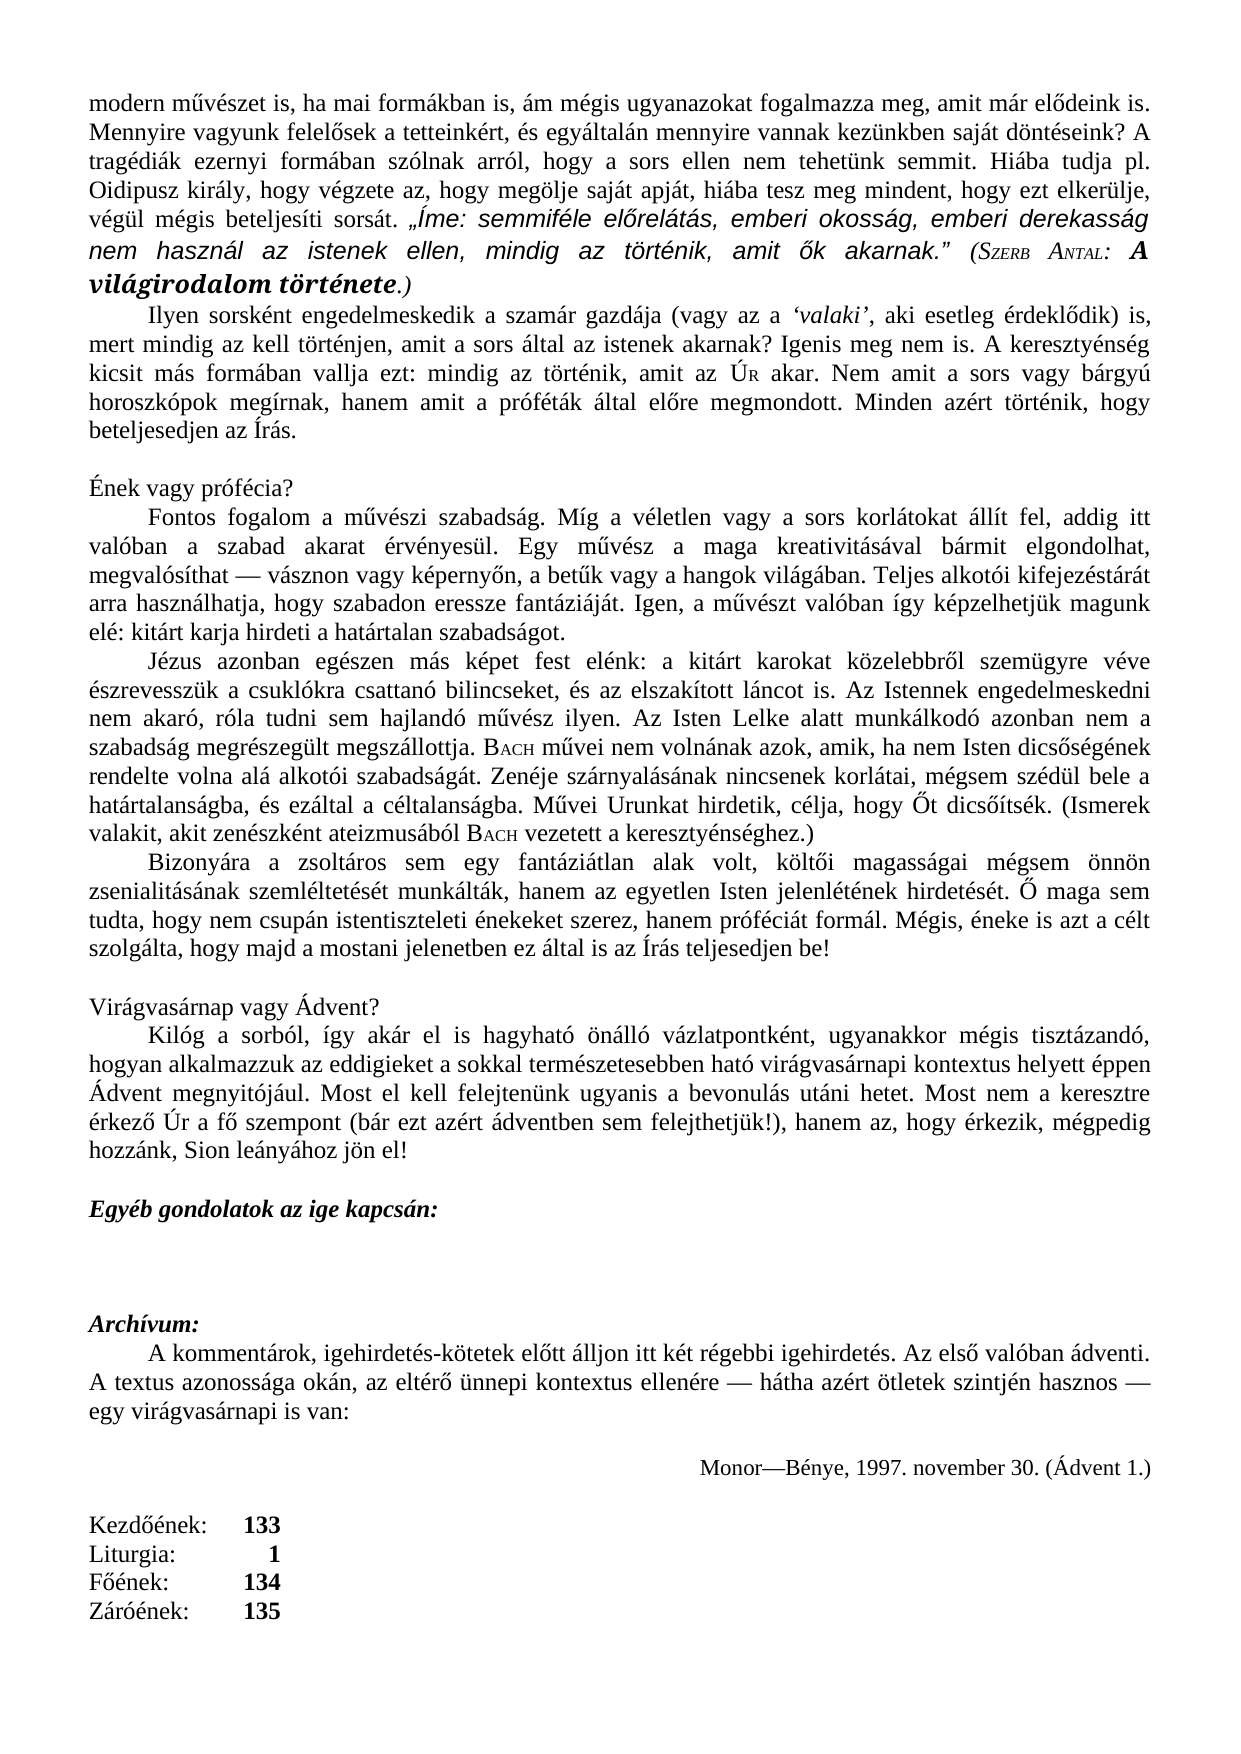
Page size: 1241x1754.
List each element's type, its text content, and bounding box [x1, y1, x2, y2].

text Főének: 134 [88, 1567, 1152, 1596]
text Liturgia: 1 [88, 1539, 1152, 1567]
text Egyéb gondolatok az ige kapcsán: [88, 1194, 1152, 1222]
text Ilyen sorsként engedelmeskedik a szamár gazdája (vagy az a ‘valaki’, aki esetleg érdeklődik) is, mert mindig az kell történjen, amit a sors által az istenek akarnak? Igenis meg nem is. A keresztyénség kicsit más formában vallja ezt: mindig az történik, amit az Úr akar. Nem amit a sors vagy bárgyú horoszkópok megírnak, hanem amit a próféták által előre megmondott. Minden azért történik, hogy beteljesedjen az Írás. [88, 300, 1152, 444]
text Virágvasárnap vagy Ádvent? [88, 992, 1152, 1021]
text Bizonyára a zsoltáros sem egy fantáziátlan alak volt, költői magasságai mégsem önnön zsenialitásának szemléltetését munkálták, hanem az egyetlen Isten jelenlétének hirdetését. Ő maga sem tudta, hogy nem csupán istentiszteleti énekeket szerez, hanem próféciát formál. Mégis, éneke is azt a célt szolgálta, hogy majd a mostani jelenetben ez által is az Írás teljesedjen be! [88, 847, 1152, 962]
text Ének vagy prófécia? [88, 473, 1152, 502]
text modern művészet is, ha mai formákban is, ám mégis ugyanazokat fogalmazza meg, amit már elődeink is. Mennyire vagyunk felelősek a tetteinkért, és egyáltalán mennyire vannak kezünkben saját döntéseink? A tragédiák ezernyi formában szólnak arról, hogy a sors ellen nem tehetünk semmit. Hiába tudja pl. Oidipusz király, hogy végzete az, hogy megölje saját apját, hiába tesz meg mindent, hogy ezt elkerülje, végül mégis beteljesíti sorsát. „Íme: semmiféle előrelátás, emberi okosság, emberi derekasság nem használ az istenek ellen, mindig az történik, amit ők akarnak.” (Szerb Antal: A világirodalom története.) [88, 88, 1152, 300]
text Monor—Bénye, 1997. november 30. (Ádvent 1.) [88, 1454, 1152, 1481]
text Kilóg a sorból, így akár el is hagyható önálló vázlatpontként, ugyanakkor mégis tisztázandó, hogyan alkalmazzuk az eddigieket a sokkal természetesebben ható virágvasárnapi kontextus helyett éppen Ádvent megnyitójául. Most el kell felejtenünk ugyanis a bevonulás utáni hetet. Most nem a keresztre érkező Úr a fő szempont (bár ezt azért ádventben sem felejthetjük!), hanem az, hogy érkezik, mégpedig hozzánk, Sion leányához jön el! [88, 1021, 1152, 1164]
text Archívum: [88, 1309, 1152, 1338]
text Záróének: 135 [88, 1596, 1152, 1625]
text Kezdőének: 133 [88, 1510, 1152, 1539]
text Jézus azonban egészen más képet fest elénk: a kitárt karokat közelebbről szemügyre véve észrevesszük a csuklókra csattanó bilincseket, és az elszakított láncot is. Az Istennek engedelmeskedni nem akaró, róla tudni sem hajlandó művész ilyen. Az Isten Lelke alatt munkálkodó azonban nem a szabadság megrészegült megszállottja. Bach művei nem volnának azok, amik, ha nem Isten dicsőségének rendelte volna alá alkotói szabadságát. Zenéje szárnyalásának nincsenek korlátai, mégsem szédül bele a határtalanságba, és ezáltal a céltalanságba. Művei Urunkat hirdetik, célja, hogy Őt dicsőítsék. (Ismerek valakit, akit zenészként ateizmusából Bach vezetett a keresztyénséghez.) [88, 646, 1152, 847]
text A kommentárok, igehirdetés-kötetek előtt álljon itt két régebbi igehirdetés. Az első valóban ádventi. A textus azonossága okán, az eltérő ünnepi kontextus ellenére — hátha azért ötletek szintjén hasznos — egy virágvasárnapi is van: [88, 1338, 1152, 1424]
text Fontos fogalom a művészi szabadság. Míg a véletlen vagy a sors korlátokat állít fel, addig itt valóban a szabad akarat érvényesül. Egy művész a maga kreativitásával bármit elgondolhat, megvalósíthat — vásznon vagy képernyőn, a betűk vagy a hangok világában. Teljes alkotói kifejezéstárát arra használhatja, hogy szabadon eressze fantáziáját. Igen, a művészt valóban így képzelhetjük magunk elé: kitárt karja hirdeti a határtalan szabadságot. [88, 502, 1152, 646]
